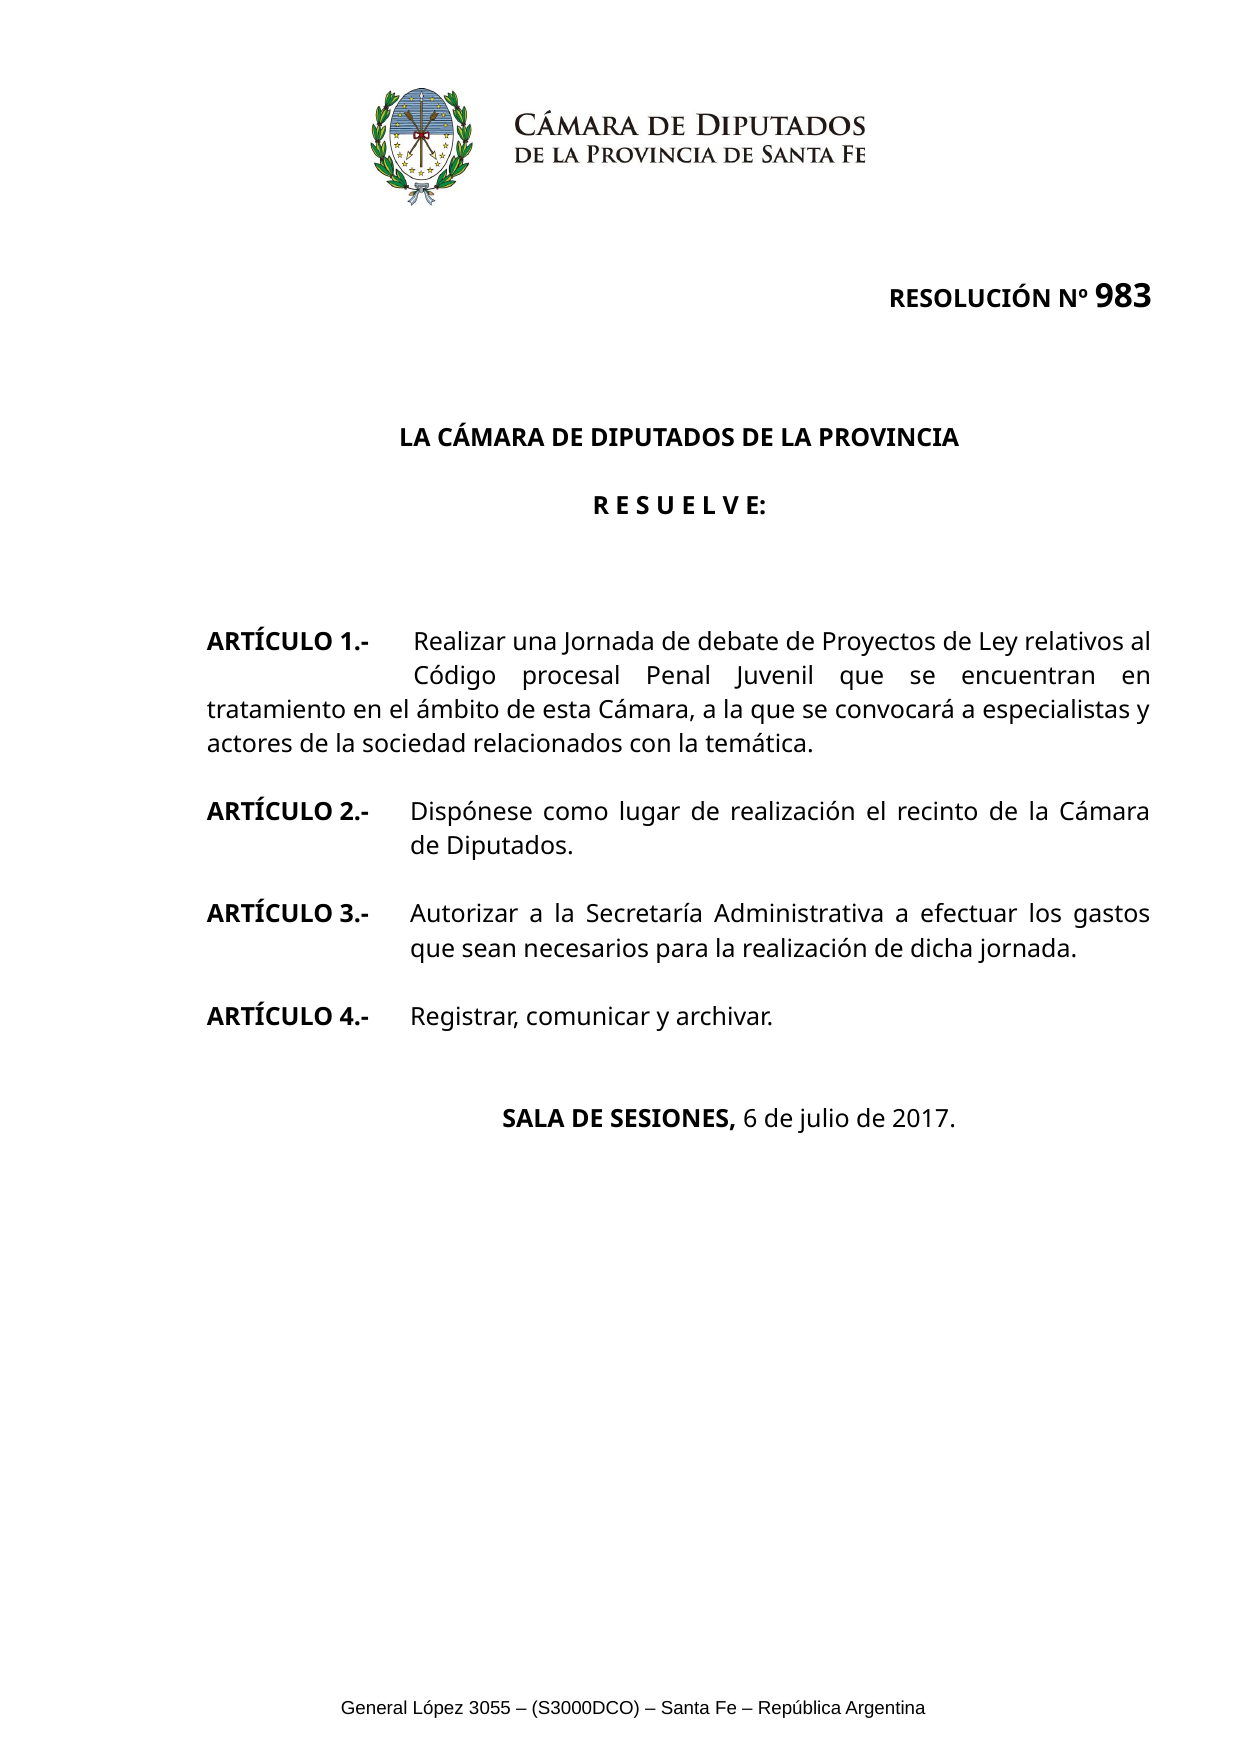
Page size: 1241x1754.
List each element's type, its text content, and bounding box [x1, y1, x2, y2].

table_header ARTÍCULO 2.- [207, 794, 410, 844]
table_header ARTÍCULO 4.- [207, 998, 410, 1049]
table_header ARTÍCULO 3.- [207, 896, 410, 946]
table_header ARTÍCULO 1.- [207, 624, 413, 674]
text R E S U E L V E: [207, 487, 1152, 521]
text LA CÁMARA DE DIPUTADOS DE LA PROVINCIA [207, 419, 1152, 453]
text RESOLUCIÓN Nº 983 [207, 272, 1152, 317]
picture [370, 88, 866, 210]
text Dispónese como lugar de realización el recinto de la Cámara de Diputados. [207, 794, 1152, 862]
text SALA DE SESIONES, 6 de julio de 2017. [207, 1101, 1152, 1134]
text Autorizar a la Secretaría Administrativa a efectuar los gastos que sean necesarios para la realización de dicha jornada. [207, 896, 1152, 964]
text Realizar una Jornada de debate de Proyectos de Ley relativos al Código procesal Penal Juvenil que se encuentran en tratamiento en el ámbito de esta Cámara, a la que se convocará a especialistas y actores de la sociedad relacionados con la temática. [207, 624, 1152, 760]
text Registrar, comunicar y archivar. [410, 998, 1152, 1032]
